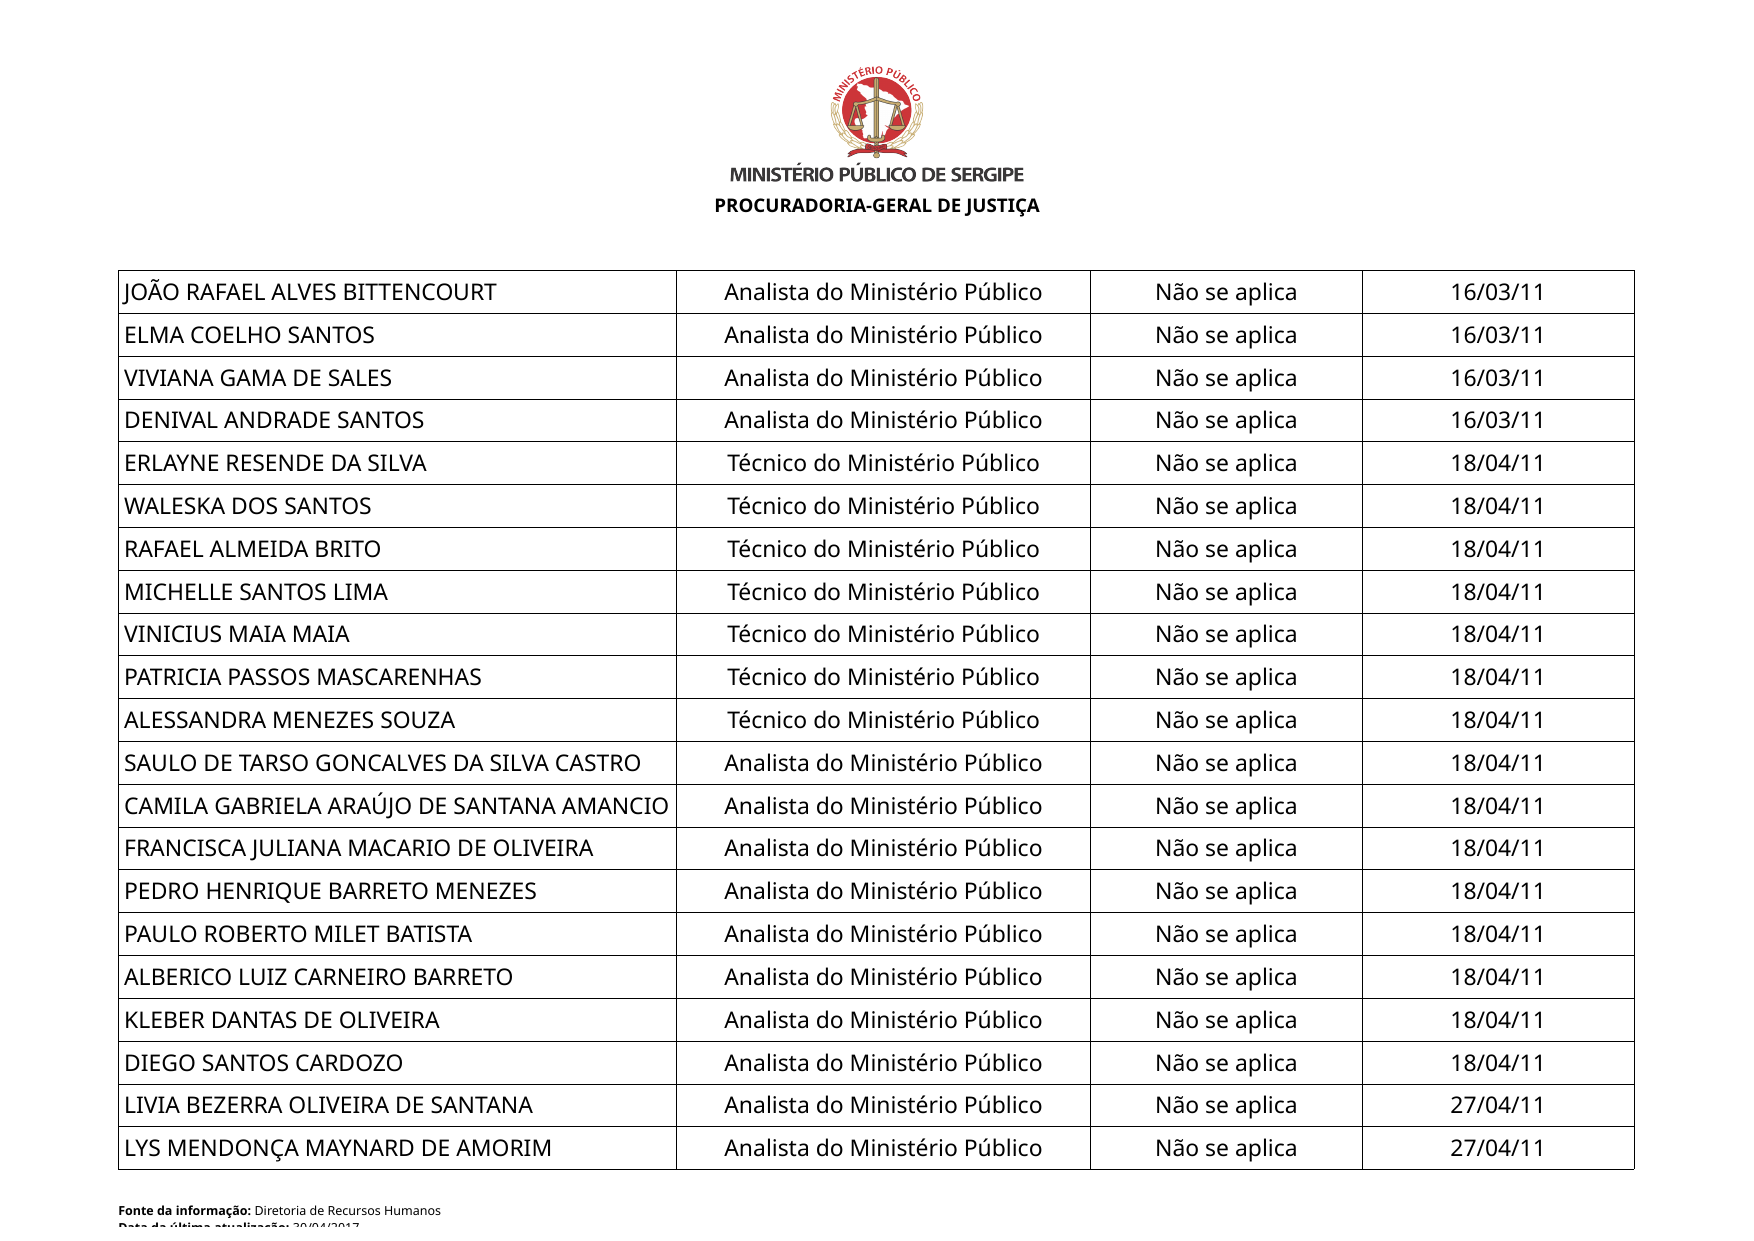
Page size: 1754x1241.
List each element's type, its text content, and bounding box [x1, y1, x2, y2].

table_cell Não se aplica [1091, 485, 1362, 527]
table_cell ALESSANDRA MENEZES SOUZA [119, 699, 676, 741]
table_cell 18/04/11 [1363, 1042, 1634, 1083]
table_cell Analista do Ministério Público [677, 828, 1090, 869]
table_cell WALESKA DOS SANTOS [119, 485, 676, 527]
table_cell Analista do Ministério Público [677, 1042, 1090, 1083]
table_cell Analista do Ministério Público [677, 271, 1090, 313]
table_cell 18/04/11 [1363, 614, 1634, 655]
table_cell VINICIUS MAIA MAIA [119, 614, 676, 655]
table_cell Analista do Ministério Público [677, 870, 1090, 912]
table_cell 27/04/11 [1363, 1127, 1634, 1169]
table_cell LIVIA BEZERRA OLIVEIRA DE SANTANA [119, 1085, 676, 1126]
table_cell 18/04/11 [1363, 870, 1634, 912]
table_cell KLEBER DANTAS DE OLIVEIRA [119, 999, 676, 1041]
table_cell 18/04/11 [1363, 956, 1634, 998]
table_cell ERLAYNE RESENDE DA SILVA [119, 442, 676, 484]
table_cell Não se aplica [1091, 956, 1362, 998]
table_cell Não se aplica [1091, 1127, 1362, 1169]
table_cell Não se aplica [1091, 614, 1362, 655]
table_cell 16/03/11 [1363, 271, 1634, 313]
table_cell 18/04/11 [1363, 999, 1634, 1041]
table_cell Analista do Ministério Público [677, 956, 1090, 998]
table_cell Não se aplica [1091, 913, 1362, 955]
table_cell Técnico do Ministério Público [677, 442, 1090, 484]
table_cell DIEGO SANTOS CARDOZO [119, 1042, 676, 1083]
table_cell ELMA COELHO SANTOS [119, 314, 676, 356]
table_cell Não se aplica [1091, 1042, 1362, 1083]
table_cell Não se aplica [1091, 699, 1362, 741]
table_cell JOÃO RAFAEL ALVES BITTENCOURT [119, 271, 676, 313]
table_cell 18/04/11 [1363, 699, 1634, 741]
table_cell SAULO DE TARSO GONCALVES DA SILVA CASTRO [119, 742, 676, 784]
table_cell Não se aplica [1091, 999, 1362, 1041]
table_cell Não se aplica [1091, 571, 1362, 612]
table_cell PAULO ROBERTO MILET BATISTA [119, 913, 676, 955]
picture [730, 66, 1024, 185]
table_cell Não se aplica [1091, 400, 1362, 441]
table_cell FRANCISCA JULIANA MACARIO DE OLIVEIRA [119, 828, 676, 869]
table_cell RAFAEL ALMEIDA BRITO [119, 528, 676, 570]
table_cell Não se aplica [1091, 528, 1362, 570]
table_cell 27/04/11 [1363, 1085, 1634, 1126]
table_cell Não se aplica [1091, 271, 1362, 313]
table_cell Técnico do Ministério Público [677, 485, 1090, 527]
table_cell Não se aplica [1091, 314, 1362, 356]
table_cell Analista do Ministério Público [677, 785, 1090, 827]
table_cell Analista do Ministério Público [677, 1085, 1090, 1126]
table_cell Não se aplica [1091, 828, 1362, 869]
table_cell VIVIANA GAMA DE SALES [119, 357, 676, 398]
table_cell 18/04/11 [1363, 442, 1634, 484]
table_cell 16/03/11 [1363, 357, 1634, 398]
table_cell Analista do Ministério Público [677, 999, 1090, 1041]
table_cell Analista do Ministério Público [677, 913, 1090, 955]
table_cell 18/04/11 [1363, 828, 1634, 869]
table_cell ALBERICO LUIZ CARNEIRO BARRETO [119, 956, 676, 998]
table_cell Analista do Ministério Público [677, 1127, 1090, 1169]
table_cell Não se aplica [1091, 1085, 1362, 1126]
table_cell Técnico do Ministério Público [677, 614, 1090, 655]
table_cell 18/04/11 [1363, 656, 1634, 698]
table_cell 18/04/11 [1363, 528, 1634, 570]
table_cell 18/04/11 [1363, 742, 1634, 784]
table_cell 18/04/11 [1363, 485, 1634, 527]
table_cell Técnico do Ministério Público [677, 571, 1090, 612]
table_cell 16/03/11 [1363, 400, 1634, 441]
table_cell 16/03/11 [1363, 314, 1634, 356]
table_cell Não se aplica [1091, 656, 1362, 698]
table_cell Técnico do Ministério Público [677, 699, 1090, 741]
table_cell PEDRO HENRIQUE BARRETO MENEZES [119, 870, 676, 912]
table_cell CAMILA GABRIELA ARAÚJO DE SANTANA AMANCIO [119, 785, 676, 827]
table_cell Não se aplica [1091, 742, 1362, 784]
table_cell Técnico do Ministério Público [677, 656, 1090, 698]
table_cell Não se aplica [1091, 785, 1362, 827]
table_cell Não se aplica [1091, 870, 1362, 912]
table_cell Analista do Ministério Público [677, 357, 1090, 398]
table_cell DENIVAL ANDRADE SANTOS [119, 400, 676, 441]
table_cell Analista do Ministério Público [677, 314, 1090, 356]
table_cell 18/04/11 [1363, 571, 1634, 612]
table_cell Técnico do Ministério Público [677, 528, 1090, 570]
table_cell Não se aplica [1091, 442, 1362, 484]
table_cell PATRICIA PASSOS MASCARENHAS [119, 656, 676, 698]
table_cell Analista do Ministério Público [677, 400, 1090, 441]
table_cell 18/04/11 [1363, 913, 1634, 955]
table_cell Não se aplica [1091, 357, 1362, 398]
table_cell MICHELLE SANTOS LIMA [119, 571, 676, 612]
table_cell LYS MENDONÇA MAYNARD DE AMORIM [119, 1127, 676, 1169]
table_cell 18/04/11 [1363, 785, 1634, 827]
table_cell Analista do Ministério Público [677, 742, 1090, 784]
